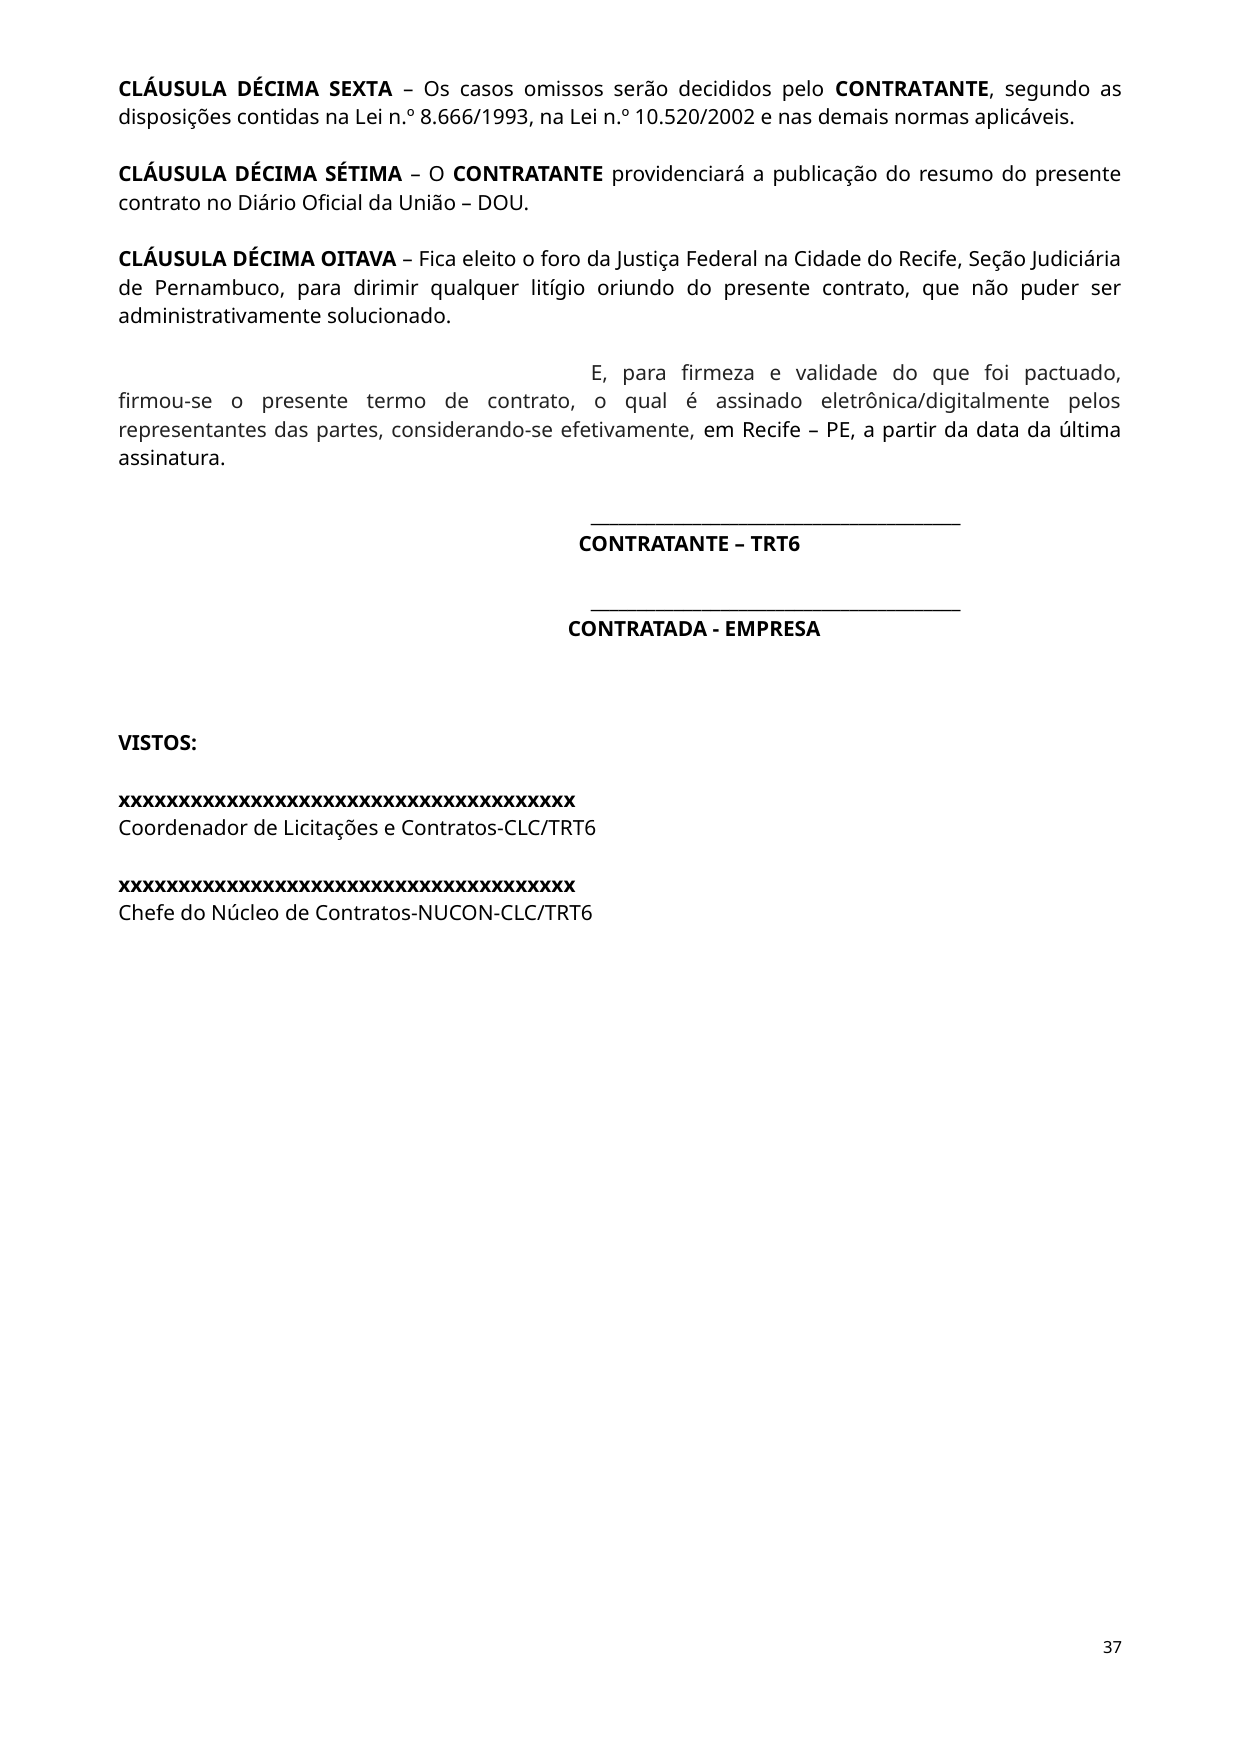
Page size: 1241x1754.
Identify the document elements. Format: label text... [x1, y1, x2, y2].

text CLÁUSULA DÉCIMA OITAVA – Fica eleito o foro da Justiça Federal na Cidade do Recife, Seção Judiciária de Pernambuco, para dirimir qualquer litígio oriundo do presente contrato, que não puder ser administrativamente solucionado. [118, 244, 1122, 330]
text CLÁUSULA DÉCIMA SEXTA – Os casos omissos serão decididos pelo CONTRATANTE, segundo as disposições contidas na Lei n.º 8.666/1993, na Lei n.º 10.520/2002 e nas demais normas aplicáveis. [118, 74, 1122, 131]
text VISTOS: [118, 728, 1122, 756]
text Coordenador de Licitações e Contratos-CLC/TRT6 [118, 813, 1122, 842]
text xxxxxxxxxxxxxxxxxxxxxxxxxxxxxxxxxxxxxx [118, 785, 1122, 813]
text CONTRATADA - EMPRESA [118, 614, 1122, 643]
text ________________________________________ [118, 500, 1122, 529]
text Chefe do Núcleo de Contratos-NUCON-CLC/TRT6 [118, 898, 1122, 927]
text CONTRATANTE – TRT6 [118, 529, 1122, 557]
text CLÁUSULA DÉCIMA SÉTIMA – O CONTRATANTE providenciará a publicação do resumo do presente contrato no Diário Oficial da União – DOU. [118, 159, 1122, 216]
text xxxxxxxxxxxxxxxxxxxxxxxxxxxxxxxxxxxxxx [118, 870, 1122, 898]
text ________________________________________ [118, 586, 1122, 614]
text E, para firmeza e validade do que foi pactuado, firmou-se o presente termo de contrato, o qual é assinado eletrônica/digitalmente pelos representantes das partes, considerando-se efetivamente, em Recife – PE, a partir da data da última assinatura. [118, 358, 1122, 472]
